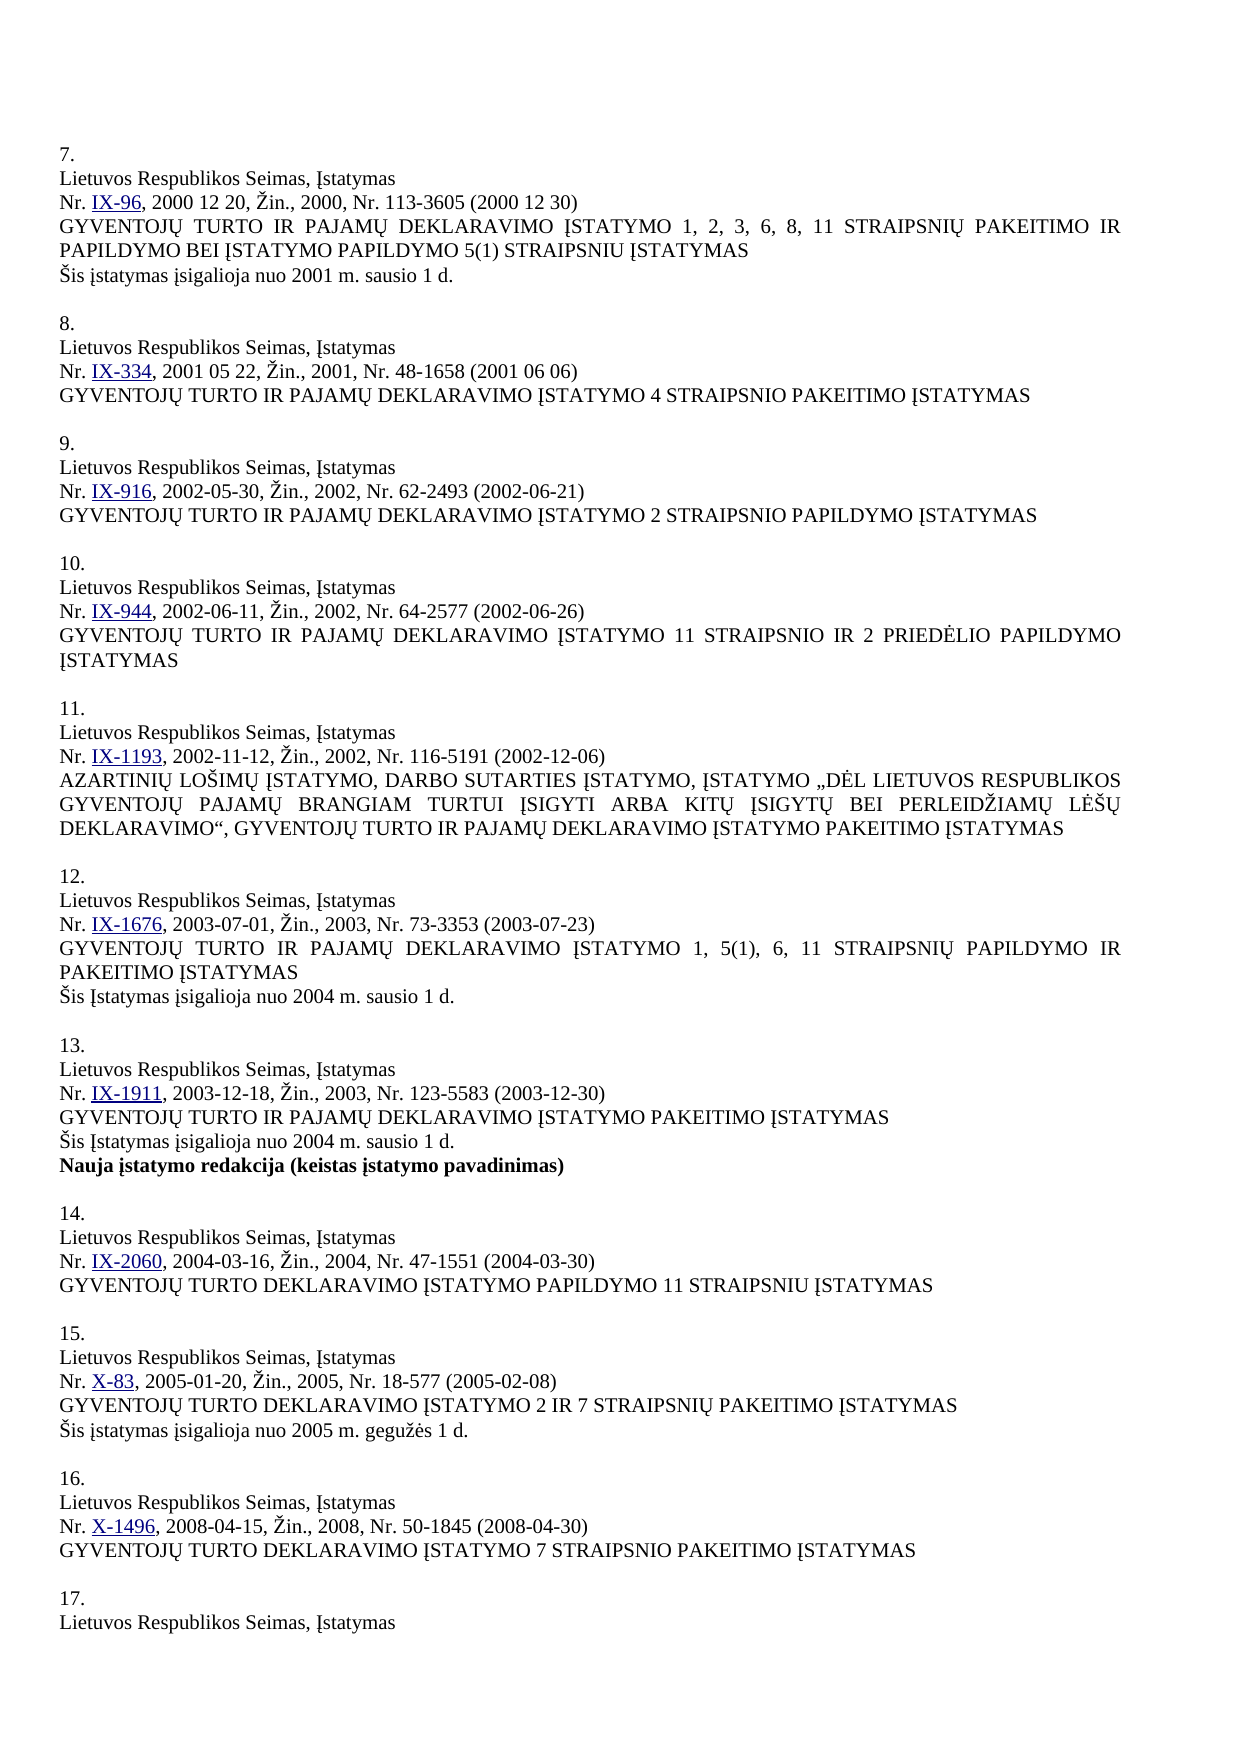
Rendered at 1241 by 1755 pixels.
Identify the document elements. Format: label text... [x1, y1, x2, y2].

text 10. [59, 551, 1122, 575]
text Lietuvos Respublikos Seimas, Įstatymas [59, 720, 1122, 744]
text Nr. IX-1911, 2003-12-18, Žin., 2003, Nr. 123-5583 (2003-12-30) [59, 1081, 1122, 1105]
text Lietuvos Respublikos Seimas, Įstatymas [59, 1225, 1122, 1249]
text GYVENTOJŲ TURTO IR PAJAMŲ DEKLARAVIMO ĮSTATYMO 1, 2, 3, 6, 8, 11 STRAIPSNIŲ PAKEITIMO IR PAPILDYMO BEI ĮSTATYMO PAPILDYMO 5(1) STRAIPSNIU ĮSTATYMAS [59, 214, 1122, 262]
text Šis įstatymas įsigalioja nuo 2001 m. sausio 1 d. [59, 262, 1122, 287]
text Nr. IX-334, 2001 05 22, Žin., 2001, Nr. 48-1658 (2001 06 06) [59, 359, 1122, 383]
text 16. [59, 1466, 1122, 1490]
text Lietuvos Respublikos Seimas, Įstatymas [59, 1345, 1122, 1369]
text Nr. IX-944, 2002-06-11, Žin., 2002, Nr. 64-2577 (2002-06-26) [59, 599, 1122, 623]
text Šis Įstatymas įsigalioja nuo 2004 m. sausio 1 d. [59, 1129, 1122, 1153]
text Nr. X-1496, 2008-04-15, Žin., 2008, Nr. 50-1845 (2008-04-30) [59, 1514, 1122, 1538]
text Nr. IX-2060, 2004-03-16, Žin., 2004, Nr. 47-1551 (2004-03-30) [59, 1249, 1122, 1273]
text Nr. IX-1193, 2002-11-12, Žin., 2002, Nr. 116-5191 (2002-12-06) [59, 744, 1122, 768]
text Šis Įstatymas įsigalioja nuo 2004 m. sausio 1 d. [59, 984, 1122, 1008]
text GYVENTOJŲ TURTO IR PAJAMŲ DEKLARAVIMO ĮSTATYMO PAKEITIMO ĮSTATYMAS [59, 1105, 1122, 1129]
text Lietuvos Respublikos Seimas, Įstatymas [59, 335, 1122, 359]
text Lietuvos Respublikos Seimas, Įstatymas [59, 166, 1122, 190]
text 8. [59, 311, 1122, 335]
text 17. [59, 1586, 1122, 1610]
text GYVENTOJŲ TURTO DEKLARAVIMO ĮSTATYMO PAPILDYMO 11 STRAIPSNIU ĮSTATYMAS [59, 1273, 1122, 1297]
text Lietuvos Respublikos Seimas, Įstatymas [59, 1610, 1122, 1634]
text GYVENTOJŲ TURTO DEKLARAVIMO ĮSTATYMO 7 STRAIPSNIO PAKEITIMO ĮSTATYMAS [59, 1538, 1122, 1562]
text GYVENTOJŲ TURTO IR PAJAMŲ DEKLARAVIMO ĮSTATYMO 4 STRAIPSNIO PAKEITIMO ĮSTATYMAS [59, 383, 1122, 407]
text Šis įstatymas įsigalioja nuo 2005 m. gegužės 1 d. [59, 1417, 1122, 1442]
text Lietuvos Respublikos Seimas, Įstatymas [59, 575, 1122, 599]
text 7. [59, 142, 1122, 166]
text GYVENTOJŲ TURTO IR PAJAMŲ DEKLARAVIMO ĮSTATYMO 11 STRAIPSNIO IR 2 PRIEDĖLIO PAPILDYMO ĮSTATYMAS [59, 623, 1122, 672]
text 15. [59, 1321, 1122, 1345]
text 9. [59, 431, 1122, 455]
text Nr. IX-96, 2000 12 20, Žin., 2000, Nr. 113-3605 (2000 12 30) [59, 190, 1122, 214]
text GYVENTOJŲ TURTO DEKLARAVIMO ĮSTATYMO 2 IR 7 STRAIPSNIŲ PAKEITIMO ĮSTATYMAS [59, 1393, 1122, 1417]
text Nauja įstatymo redakcija (keistas įstatymo pavadinimas) [59, 1153, 1122, 1177]
text 12. [59, 864, 1122, 888]
text Lietuvos Respublikos Seimas, Įstatymas [59, 455, 1122, 479]
text 14. [59, 1201, 1122, 1225]
text Nr. X-83, 2005-01-20, Žin., 2005, Nr. 18-577 (2005-02-08) [59, 1369, 1122, 1393]
text AZARTINIŲ LOŠIMŲ ĮSTATYMO, DARBO SUTARTIES ĮSTATYMO, ĮSTATYMO „DĖL LIETUVOS RESPUBLIKOS GYVENTOJŲ PAJAMŲ BRANGIAM TURTUI ĮSIGYTI ARBA KITŲ ĮSIGYTŲ BEI PERLEIDŽIAMŲ LĖŠŲ DEKLARAVIMO“, GYVENTOJŲ TURTO IR PAJAMŲ DEKLARAVIMO ĮSTATYMO PAKEITIMO ĮSTATYMAS [59, 768, 1122, 840]
text 11. [59, 696, 1122, 720]
text GYVENTOJŲ TURTO IR PAJAMŲ DEKLARAVIMO ĮSTATYMO 1, 5(1), 6, 11 STRAIPSNIŲ PAPILDYMO IR PAKEITIMO ĮSTATYMAS [59, 936, 1122, 984]
text Nr. IX-916, 2002-05-30, Žin., 2002, Nr. 62-2493 (2002-06-21) [59, 479, 1122, 503]
text Lietuvos Respublikos Seimas, Įstatymas [59, 1490, 1122, 1514]
text Lietuvos Respublikos Seimas, Įstatymas [59, 888, 1122, 912]
text GYVENTOJŲ TURTO IR PAJAMŲ DEKLARAVIMO ĮSTATYMO 2 STRAIPSNIO PAPILDYMO ĮSTATYMAS [59, 503, 1122, 527]
text 13. [59, 1032, 1122, 1057]
text Lietuvos Respublikos Seimas, Įstatymas [59, 1057, 1122, 1081]
text Nr. IX-1676, 2003-07-01, Žin., 2003, Nr. 73-3353 (2003-07-23) [59, 912, 1122, 936]
